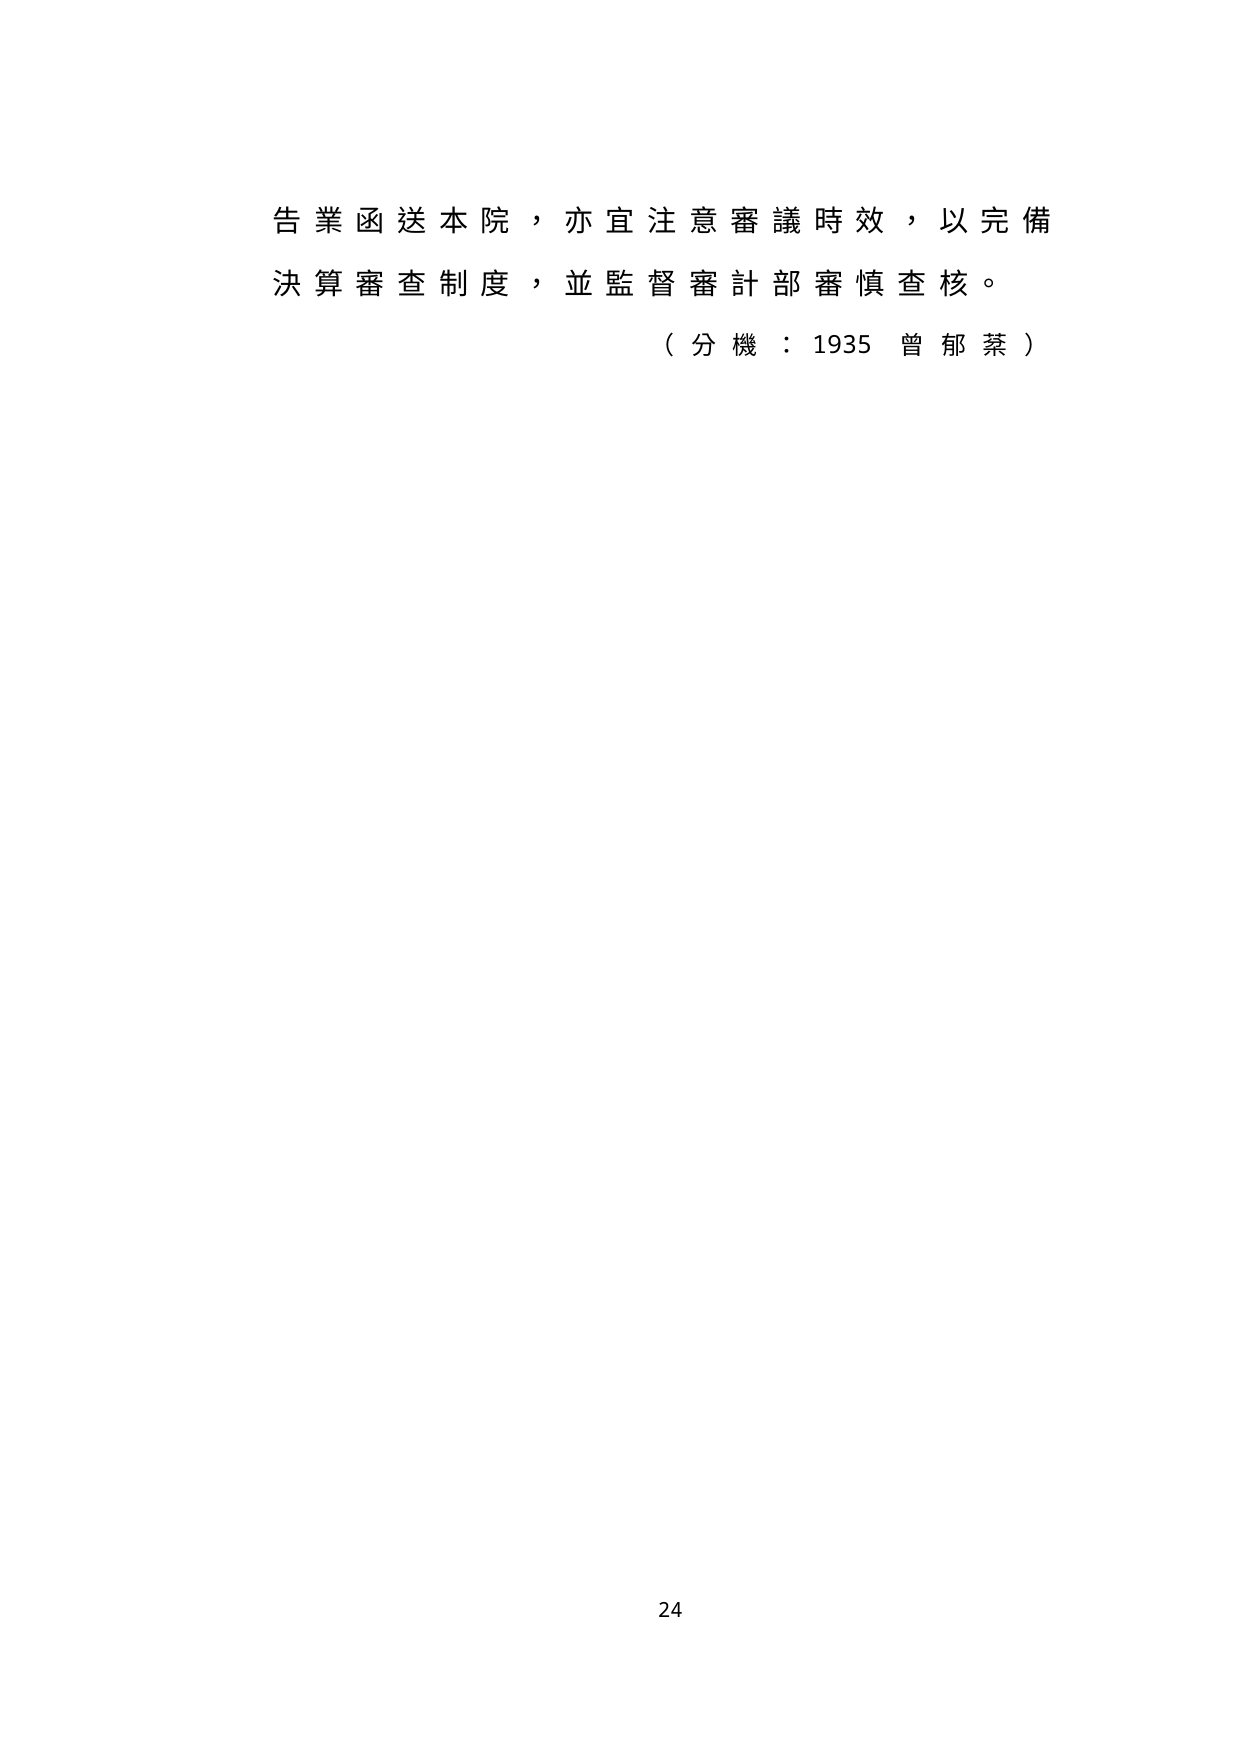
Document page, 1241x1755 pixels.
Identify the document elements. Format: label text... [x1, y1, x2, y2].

text 告業函送本院，亦宜注意審議時效，以完備決算審查制度，並監督審計部審慎查核。 [242, 177, 1058, 302]
text （分機：1935 曾郁棻） [183, 302, 1058, 365]
